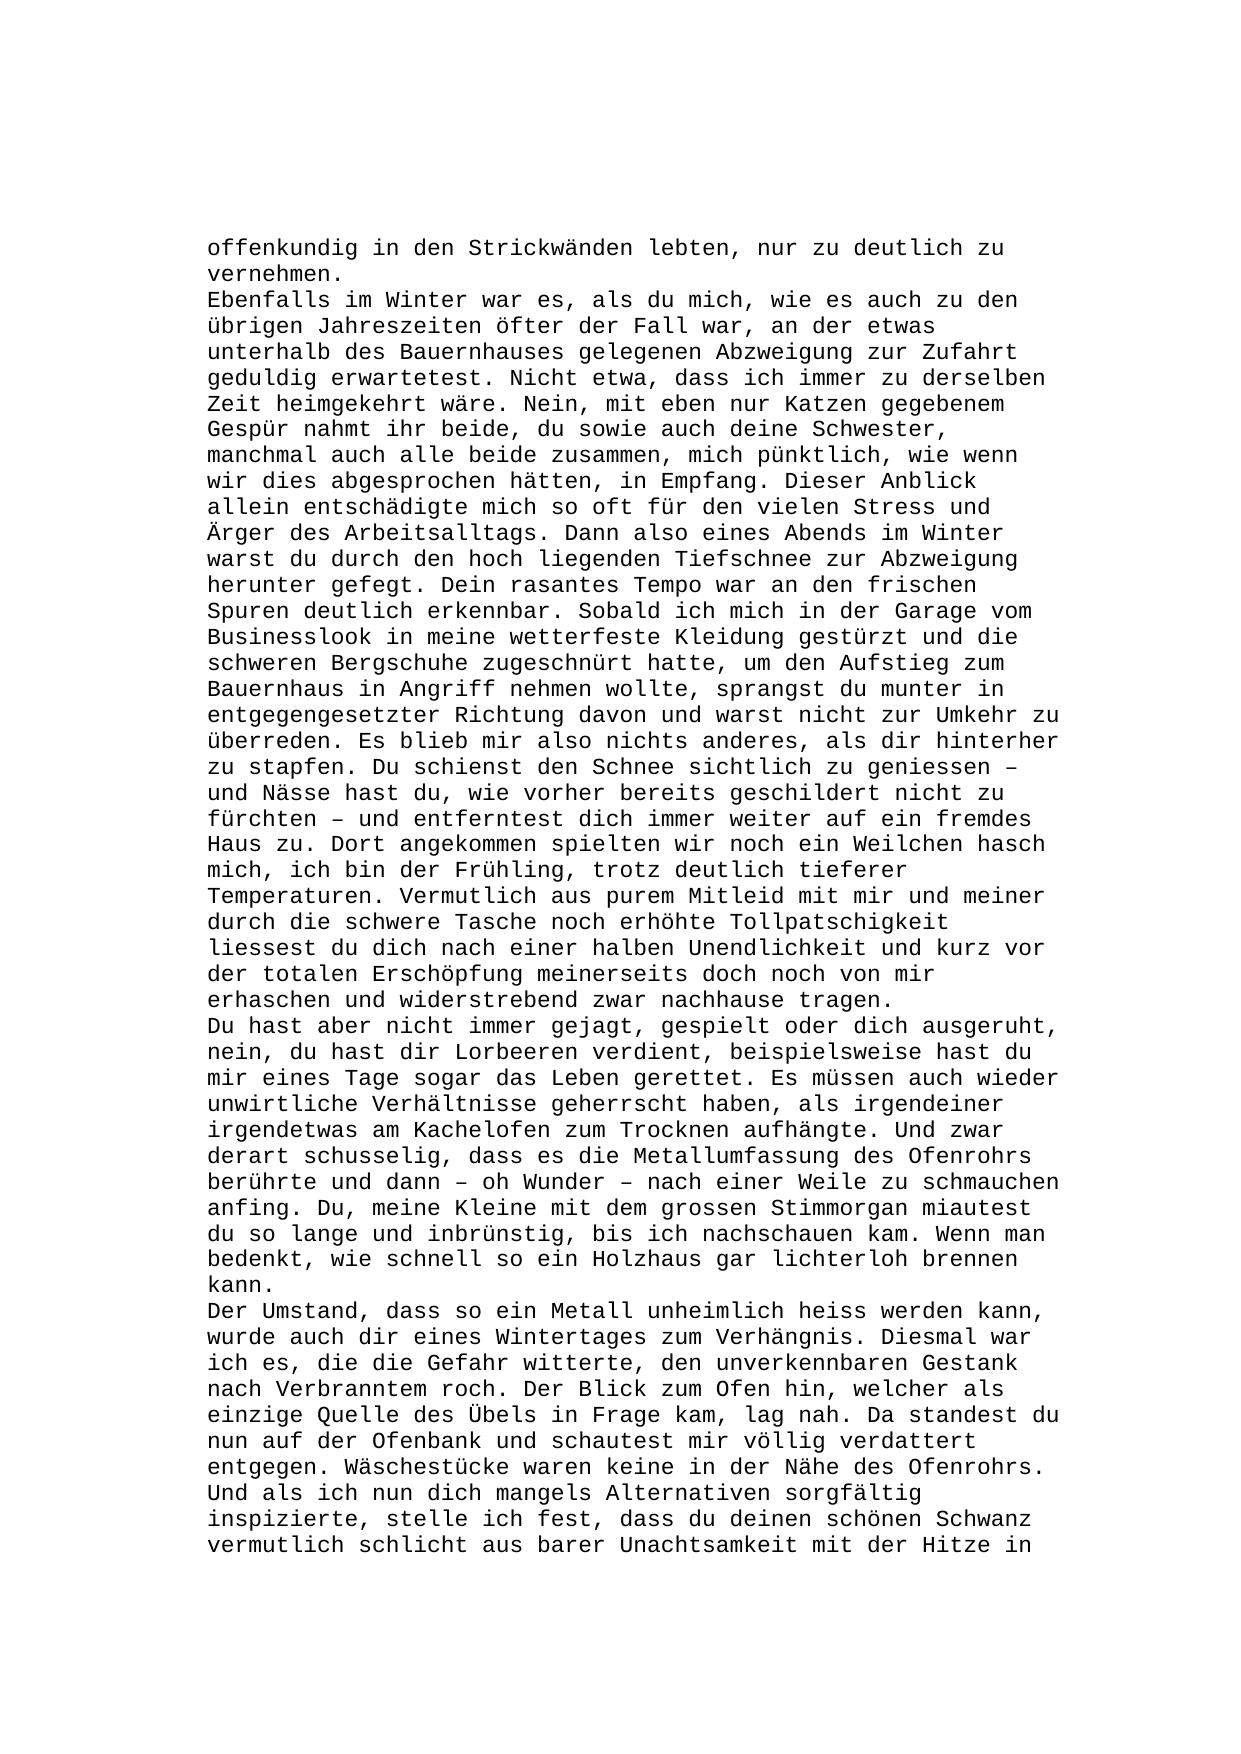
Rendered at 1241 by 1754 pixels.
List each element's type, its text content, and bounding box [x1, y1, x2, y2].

text Ebenfalls im Winter war es, als du mich, wie es auch zu den übrigen Jahreszeiten öfter der Fall war, an der etwas unterhalb des Bauernhauses gelegenen Abzweigung zur Zufahrt geduldig erwartetest. Nicht etwa, dass ich immer zu derselben Zeit heimgekehrt wäre. Nein, mit eben nur Katzen gegebenem Gespür nahmt ihr beide, du sowie auch deine Schwester, manchmal auch alle beide zusammen, mich pünktlich, wie wenn wir dies abgesprochen hätten, in Empfang. Dieser Anblick allein entschädigte mich so oft für den vielen Stress und Ärger des Arbeitsalltags. Dann also eines Abends im Winter warst du durch den hoch liegenden Tiefschnee zur Abzweigung herunter gefegt. Dein rasantes Tempo war an den frischen Spuren deutlich erkennbar. Sobald ich mich in der Garage vom Businesslook in meine wetterfeste Kleidung gestürzt und die schweren Bergschuhe zugeschnürt hatte, um den Aufstieg zum Bauernhaus in Angriff nehmen wollte, sprangst du munter in entgegengesetzter Richtung davon und warst nicht zur Umkehr zu überreden. Es blieb mir also nichts anderes, als dir hinterher zu stapfen. Du schienst den Schnee sichtlich zu geniessen – und Nässe hast du, wie vorher bereits geschildert nicht zu fürchten – und entferntest dich immer weiter auf ein fremdes Haus zu. Dort angekommen spielten wir noch ein Weilchen hasch mich, ich bin der Frühling, trotz deutlich tieferer Temperaturen. Vermutlich aus purem Mitleid mit mir und meiner durch die schwere Tasche noch erhöhte Tollpatschigkeit liessest du dich nach einer halben Unendlichkeit und kurz vor der totalen Erschöpfung meinerseits doch noch von mir erhaschen und widerstrebend zwar nachhause tragen. [207, 288, 1063, 1014]
text Du hast aber nicht immer gejagt, gespielt oder dich ausgeruht, nein, du hast dir Lorbeeren verdient, beispielsweise hast du mir eines Tage sogar das Leben gerettet. Es müssen auch wieder unwirtliche Verhältnisse geherrscht haben, als irgendeiner irgendetwas am Kachelofen zum Trocknen aufhängte. Und zwar derart schusselig, dass es die Metallumfassung des Ofenrohrs berührte und dann – oh Wunder – nach einer Weile zu schmauchen anfing. Du, meine Kleine mit dem grossen Stimmorgan miautest du so lange und inbrünstig, bis ich nachschauen kam. Wenn man bedenkt, wie schnell so ein Holzhaus gar lichterloh brennen kann. [207, 1014, 1063, 1300]
text Der Umstand, dass so ein Metall unheimlich heiss werden kann, wurde auch dir eines Wintertages zum Verhängnis. Diesmal war ich es, die die Gefahr witterte, den unverkennbaren Gestank nach Verbranntem roch. Der Blick zum Ofen hin, welcher als einzige Quelle des Übels in Frage kam, lag nah. Da standest du nun auf der Ofenbank und schautest mir völlig verdattert entgegen. Wäschestücke waren keine in der Nähe des Ofenrohrs. Und als ich nun dich mangels Alternativen sorgfältig inspizierte, stelle ich fest, dass du deinen schönen Schwanz vermutlich schlicht aus barer Unachtsamkeit mit der Hitze in [207, 1300, 1063, 1559]
text offenkundig in den Strickwänden lebten, nur zu deutlich zu vernehmen. [207, 236, 1063, 288]
